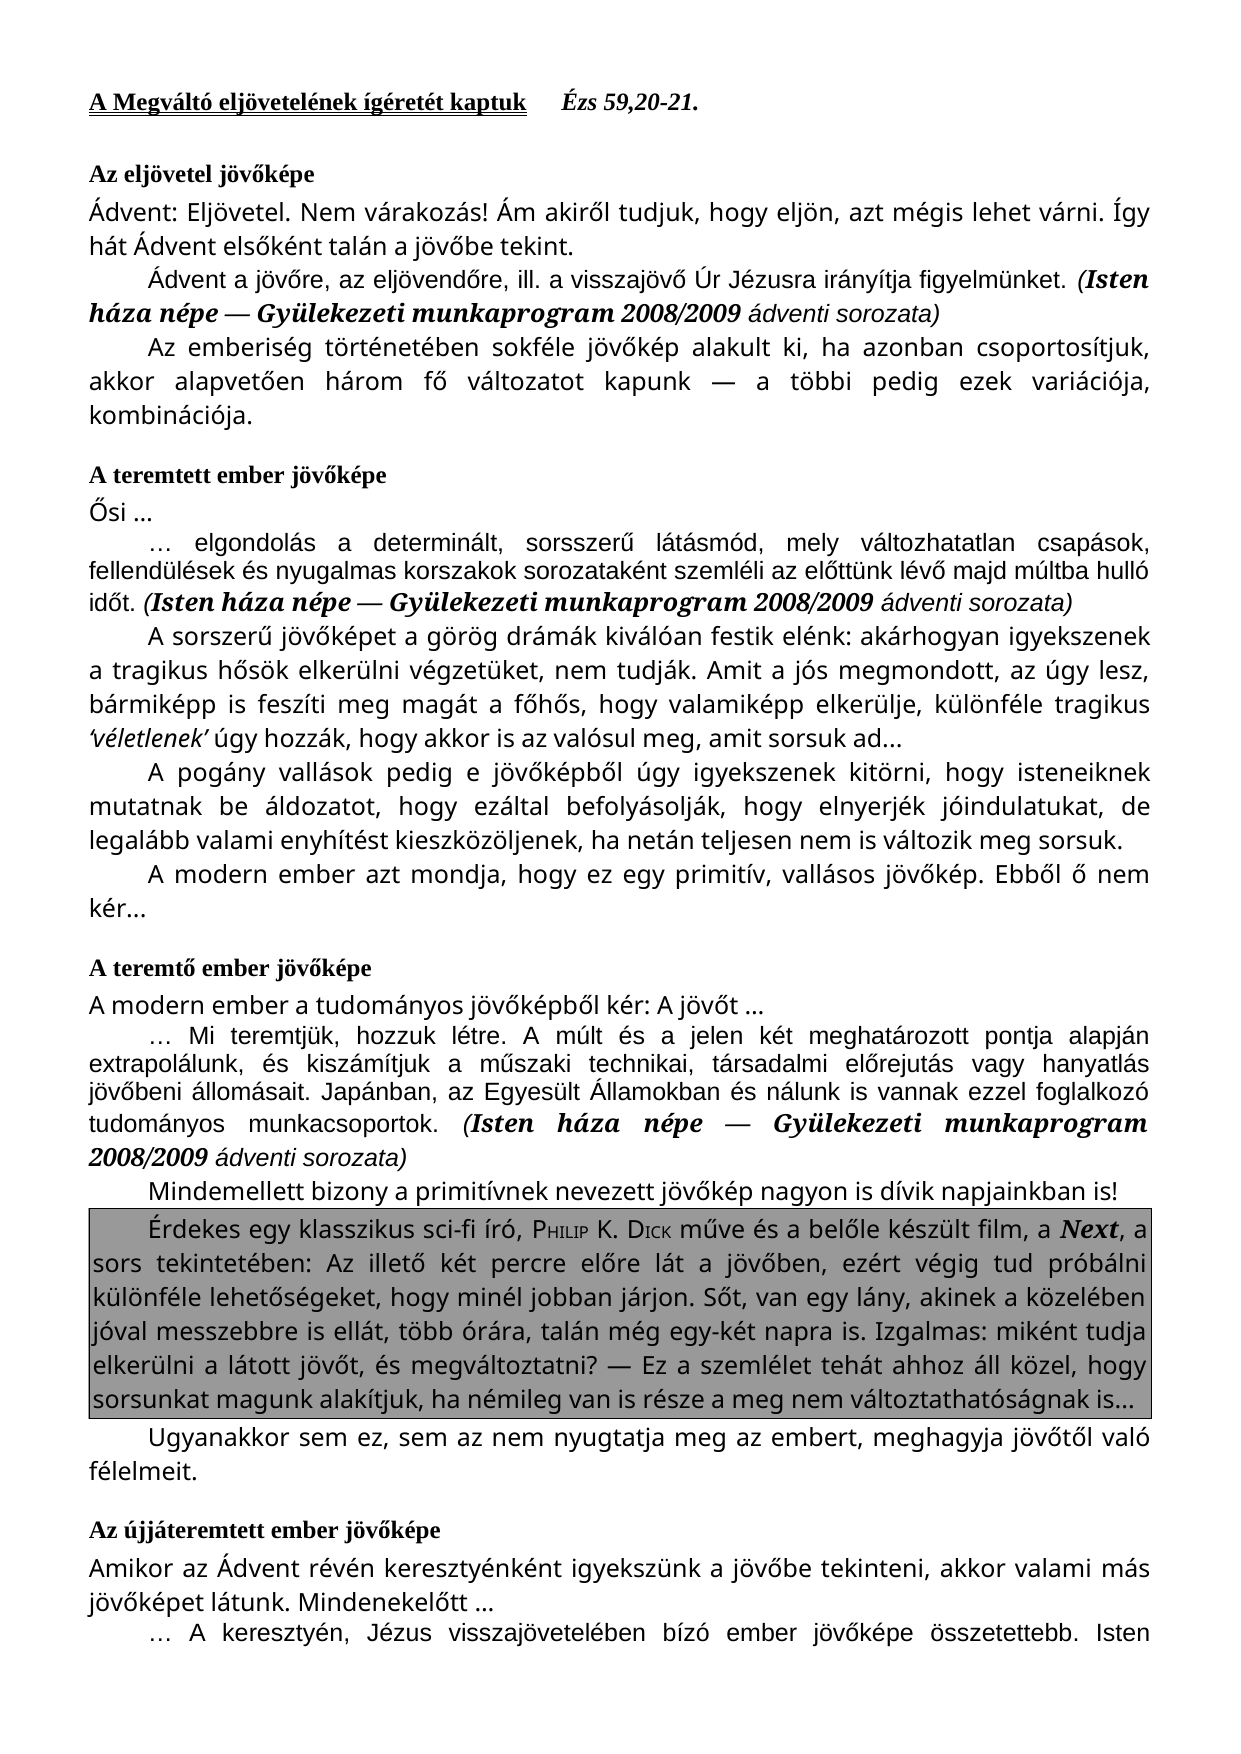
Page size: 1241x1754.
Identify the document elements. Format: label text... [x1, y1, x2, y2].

text Érdekes egy klasszikus sci-fi író, Philip K. Dick műve és a belőle készült film, a Next, a sors tekintetében: Az illető két percre előre lát a jövőben, ezért végig tud próbálni különféle lehetőségeket, hogy minél jobban járjon. Sőt, van egy lány, akinek a közelében jóval messzebbre is ellát, több órára, talán még egy-két napra is. Izgalmas: miként tudja elkerülni a látott jövőt, és megváltoztatni? ― Ez a szemlélet tehát ahhoz áll közel, hogy sorsunkat magunk alakítjuk, ha némileg van is része a meg nem változtathatóságnak is... [90, 1209, 1151, 1418]
text … Mi teremtjük, hozzuk létre. A múlt és a jelen két meghatározott pontja alapján extrapolálunk, és kiszámítjuk a műszaki technikai, társadalmi előrejutás vagy hanyatlás jövőbeni állomásait. Japánban, az Egyesült Államokban és nálunk is vannak ezzel foglalkozó tudományos munkacsoportok. (Isten háza népe ― Gyülekezeti munkaprogram 2008/2009 ádventi sorozata) [88, 1022, 1152, 1174]
text A modern ember azt mondja, hogy ez egy primitív, vallásos jövőkép. Ebből ő nem kér... [88, 857, 1152, 924]
text … elgondolás a determinált, sorsszerű látásmód, mely változhatatlan csapások, fellendülések és nyugalmas korszakok sorozataként szemléli az előttünk lévő majd múltba hulló időt. (Isten háza népe ― Gyülekezeti munkaprogram 2008/2009 ádventi sorozata) [88, 529, 1152, 619]
subtitle Az eljövetel jövőképe [88, 161, 1152, 188]
text A pogány vallások pedig e jövőképből úgy igyekszenek kitörni, hogy isteneiknek mutatnak be áldozatot, hogy ezáltal befolyásolják, hogy elnyerjék jóindulatukat, de legalább valami enyhítést kieszközöljenek, ha netán teljesen nem is változik meg sorsuk. [88, 755, 1152, 857]
text … A keresztyén, Jézus visszajövetelében bízó ember jövőképe összetettebb. Isten [88, 1618, 1152, 1646]
text Ugyanakkor sem ez, sem az nem nyugtatja meg az embert, meghagyja jövőtől való félelmeit. [88, 1419, 1152, 1487]
text Amikor az Ádvent révén keresztyénként igyekszünk a jövőbe tekinteni, akkor valami más jövőképet látunk. Mindenekelőtt … [88, 1550, 1152, 1618]
text Ádvent: Eljövetel. Nem várakozás! Ám akiről tudjuk, hogy eljön, azt mégis lehet várni. Így hát Ádvent elsőként talán a jövőbe tekint. [88, 194, 1152, 262]
text Ádvent a jövőre, az eljövendőre, ill. a visszajövő Úr Jézusra irányítja figyelmünket. (Isten háza népe ― Gyülekezeti munkaprogram 2008/2009 ádventi sorozata) [88, 262, 1152, 330]
subtitle A teremtett ember jövőképe [88, 461, 1152, 489]
text A sorszerű jövőképet a görög drámák kiválóan festik elénk: akárhogyan igyekszenek a tragikus hősök elkerülni végzetüket, nem tudják. Amit a jós megmondott, az úgy lesz, bármiképp is feszíti meg magát a főhős, hogy valamiképp elkerülje, különféle tragikus ‘véletlenek’ úgy hozzák, hogy akkor is az valósul meg, amit sorsuk ad... [88, 619, 1152, 755]
text Az emberiség történetében sokféle jövőkép alakult ki, ha azonban csoportosítjuk, akkor alapvetően három fő változatot kapunk ― a többi pedig ezek variációja, kombinációja. [88, 330, 1152, 432]
subtitle A teremtő ember jövőképe [88, 954, 1152, 982]
text A Megváltó eljövetelének ígéretét kaptuk Ézs 59,20-21. [88, 88, 1152, 116]
subtitle Az újjáteremtett ember jövőképe [88, 1517, 1152, 1544]
text Mindemellett bizony a primitívnek nevezett jövőkép nagyon is dívik napjainkban is! [88, 1174, 1152, 1208]
text Ősi … [88, 495, 1152, 529]
text A modern ember a tudományos jövőképből kér: A jövőt … [88, 988, 1152, 1022]
